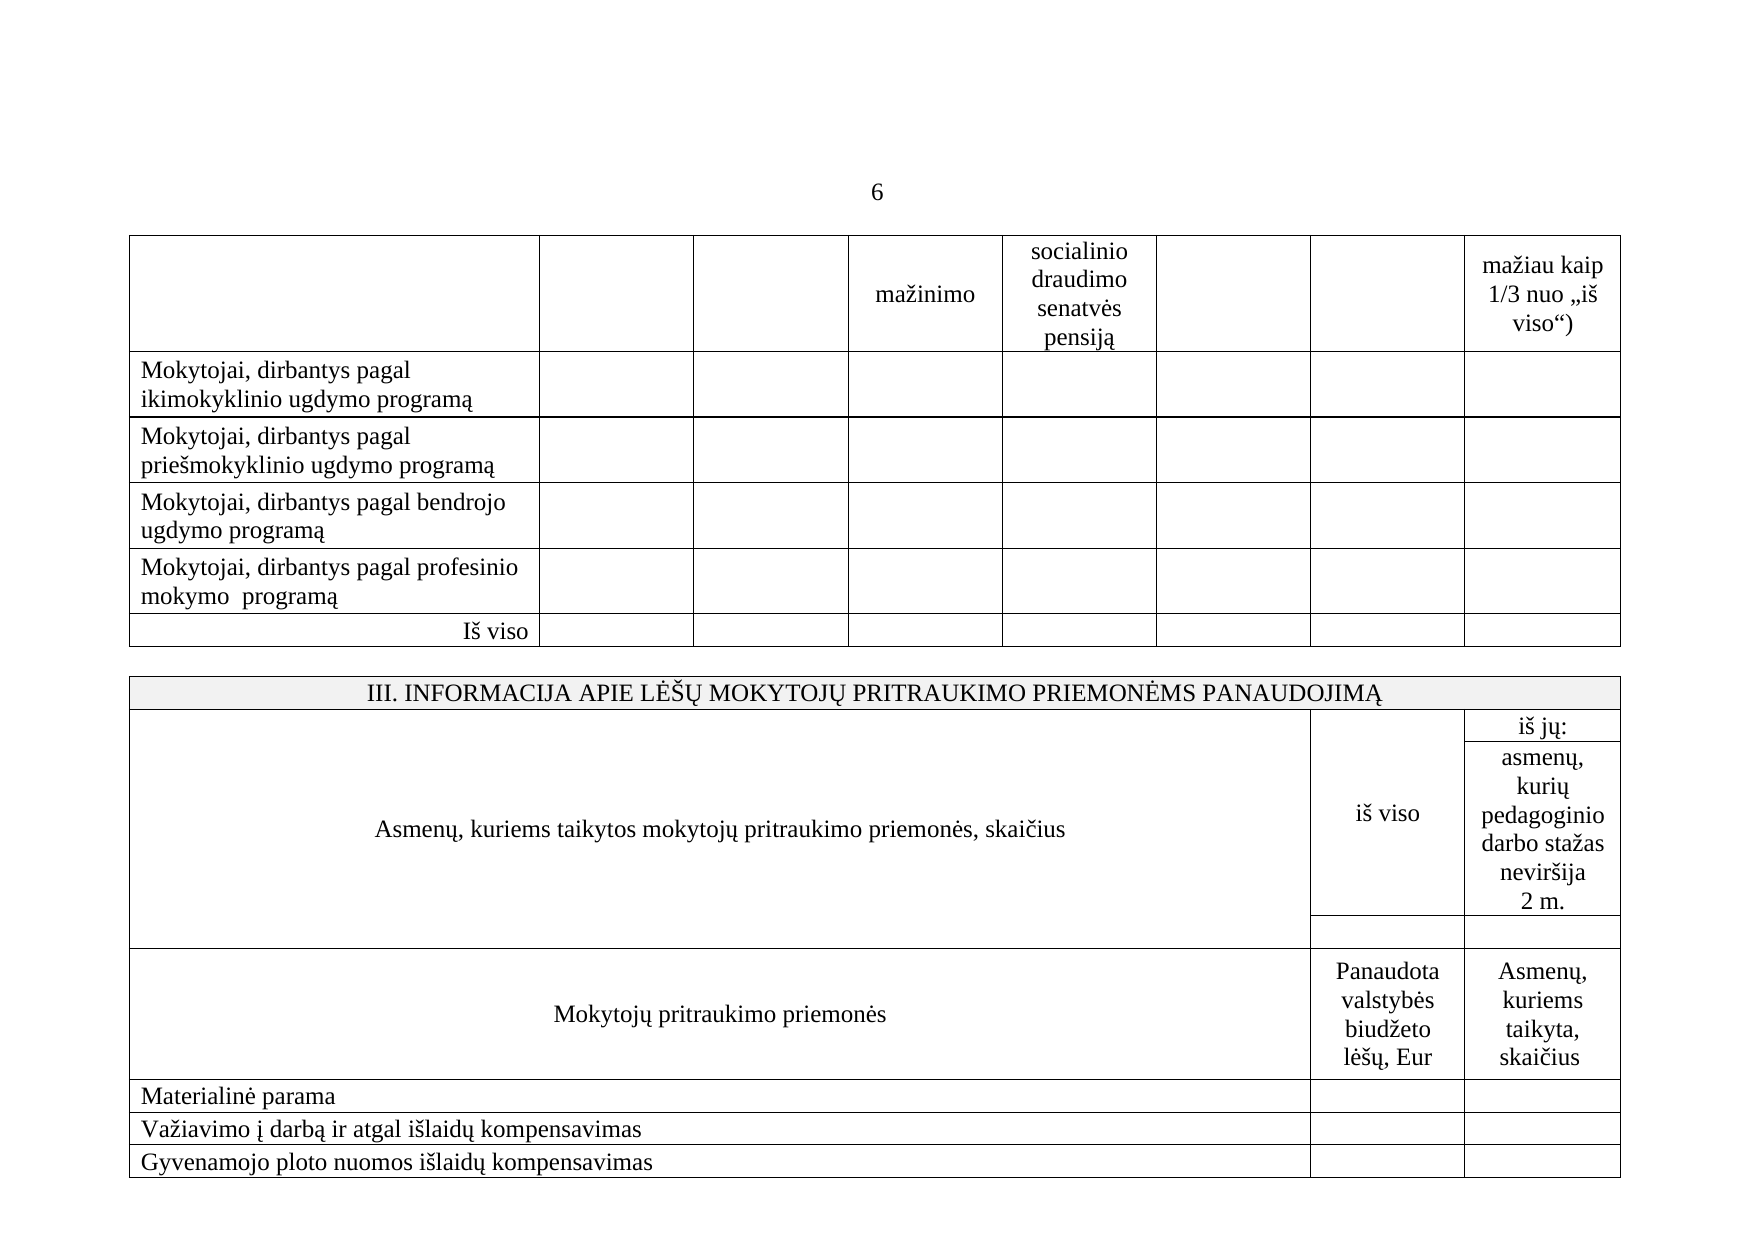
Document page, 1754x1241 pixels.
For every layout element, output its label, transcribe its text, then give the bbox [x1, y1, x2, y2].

table_cell [1157, 614, 1310, 646]
table_cell [694, 352, 848, 416]
table_cell [1311, 236, 1464, 351]
table_cell [1002, 647, 1156, 676]
table_cell [1311, 1113, 1464, 1144]
table_cell [849, 418, 1002, 482]
table_cell [540, 236, 693, 351]
table_cell Mokytojai, dirbantys pagal bendrojo ugdymo programą [130, 483, 539, 548]
table_cell [540, 647, 694, 676]
table_cell Materialinė parama [130, 1080, 1310, 1112]
table_cell [1157, 549, 1310, 613]
table_cell Asmenų, kuriems taikyta, skaičius [1465, 949, 1620, 1079]
table_cell iš viso [1311, 710, 1464, 915]
table_cell Mokytojai, dirbantys pagal profesinio mokymo programą [130, 549, 539, 613]
table_cell [1311, 418, 1464, 482]
table_cell [1465, 916, 1620, 947]
table_cell [1157, 352, 1310, 416]
table_cell Panaudota valstybės biudžeto lėšų, Eur [1311, 949, 1464, 1079]
table_cell [1157, 418, 1310, 482]
table_cell socialinio draudimo senatvės pensiją [1003, 236, 1156, 351]
table_cell [1465, 1145, 1620, 1177]
table_cell Mokytojai, dirbantys pagal ikimokyklinio ugdymo programą [130, 352, 539, 416]
table_cell III. INFORMACIJA APIE LĖŠŲ MOKYTOJŲ PRITRAUKIMO PRIEMONĖMS PANAUDOJIMĄ [130, 677, 1620, 709]
table_cell [1465, 1080, 1620, 1112]
table_cell [1311, 549, 1464, 613]
table_cell [694, 418, 848, 482]
table_cell [1311, 483, 1464, 548]
table_cell [1311, 614, 1464, 646]
table_cell [1311, 352, 1464, 416]
table_cell [540, 549, 693, 613]
table_cell [1003, 483, 1156, 548]
table_cell [1465, 418, 1620, 482]
table_cell [849, 483, 1002, 548]
table_cell [1003, 352, 1156, 416]
table_cell Mokytojų pritraukimo priemonės [130, 949, 1310, 1079]
table_cell asmenų, kurių pedagoginio darbo stažas neviršija 2 m. [1465, 742, 1620, 915]
table_cell [1465, 614, 1620, 646]
table_cell [130, 236, 539, 351]
table_cell [540, 352, 693, 416]
table_cell [1311, 1145, 1464, 1177]
table_cell iš jų: [1465, 710, 1620, 741]
table_cell [694, 614, 848, 646]
table_cell Asmenų, kuriems taikytos mokytojų pritraukimo priemonės, skaičius [130, 710, 1310, 947]
table_cell [1003, 614, 1156, 646]
table_cell [694, 647, 848, 676]
table_cell [1465, 352, 1620, 416]
table_cell [540, 418, 693, 482]
table_cell [1156, 647, 1311, 676]
table_cell [1465, 549, 1620, 613]
table_cell mažinimo [849, 236, 1002, 351]
table_cell [1157, 236, 1310, 351]
table_cell [540, 483, 693, 548]
table_cell [1003, 418, 1156, 482]
table_cell [1003, 549, 1156, 613]
table_cell [849, 352, 1002, 416]
table_cell [694, 549, 848, 613]
table_cell [540, 614, 693, 646]
table_cell [1157, 483, 1310, 548]
table_cell [1465, 1113, 1620, 1144]
table_cell [1465, 483, 1620, 548]
table_cell Gyvenamojo ploto nuomos išlaidų kompensavimas [130, 1145, 1310, 1177]
table_cell [129, 647, 540, 676]
table_cell [1311, 916, 1464, 947]
table_cell Iš viso [130, 614, 539, 646]
table_cell [694, 483, 848, 548]
table_cell Mokytojai, dirbantys pagal priešmokyklinio ugdymo programą [130, 418, 539, 482]
table_cell [1311, 647, 1465, 676]
table_cell [849, 614, 1002, 646]
table_cell [1465, 647, 1621, 676]
table_cell [694, 236, 848, 351]
table_cell Važiavimo į darbą ir atgal išlaidų kompensavimas [130, 1113, 1310, 1144]
table_cell [849, 549, 1002, 613]
table_cell mažiau kaip 1/3 nuo „iš viso“) [1465, 236, 1620, 351]
table_cell [848, 647, 1002, 676]
table_cell [1311, 1080, 1464, 1112]
